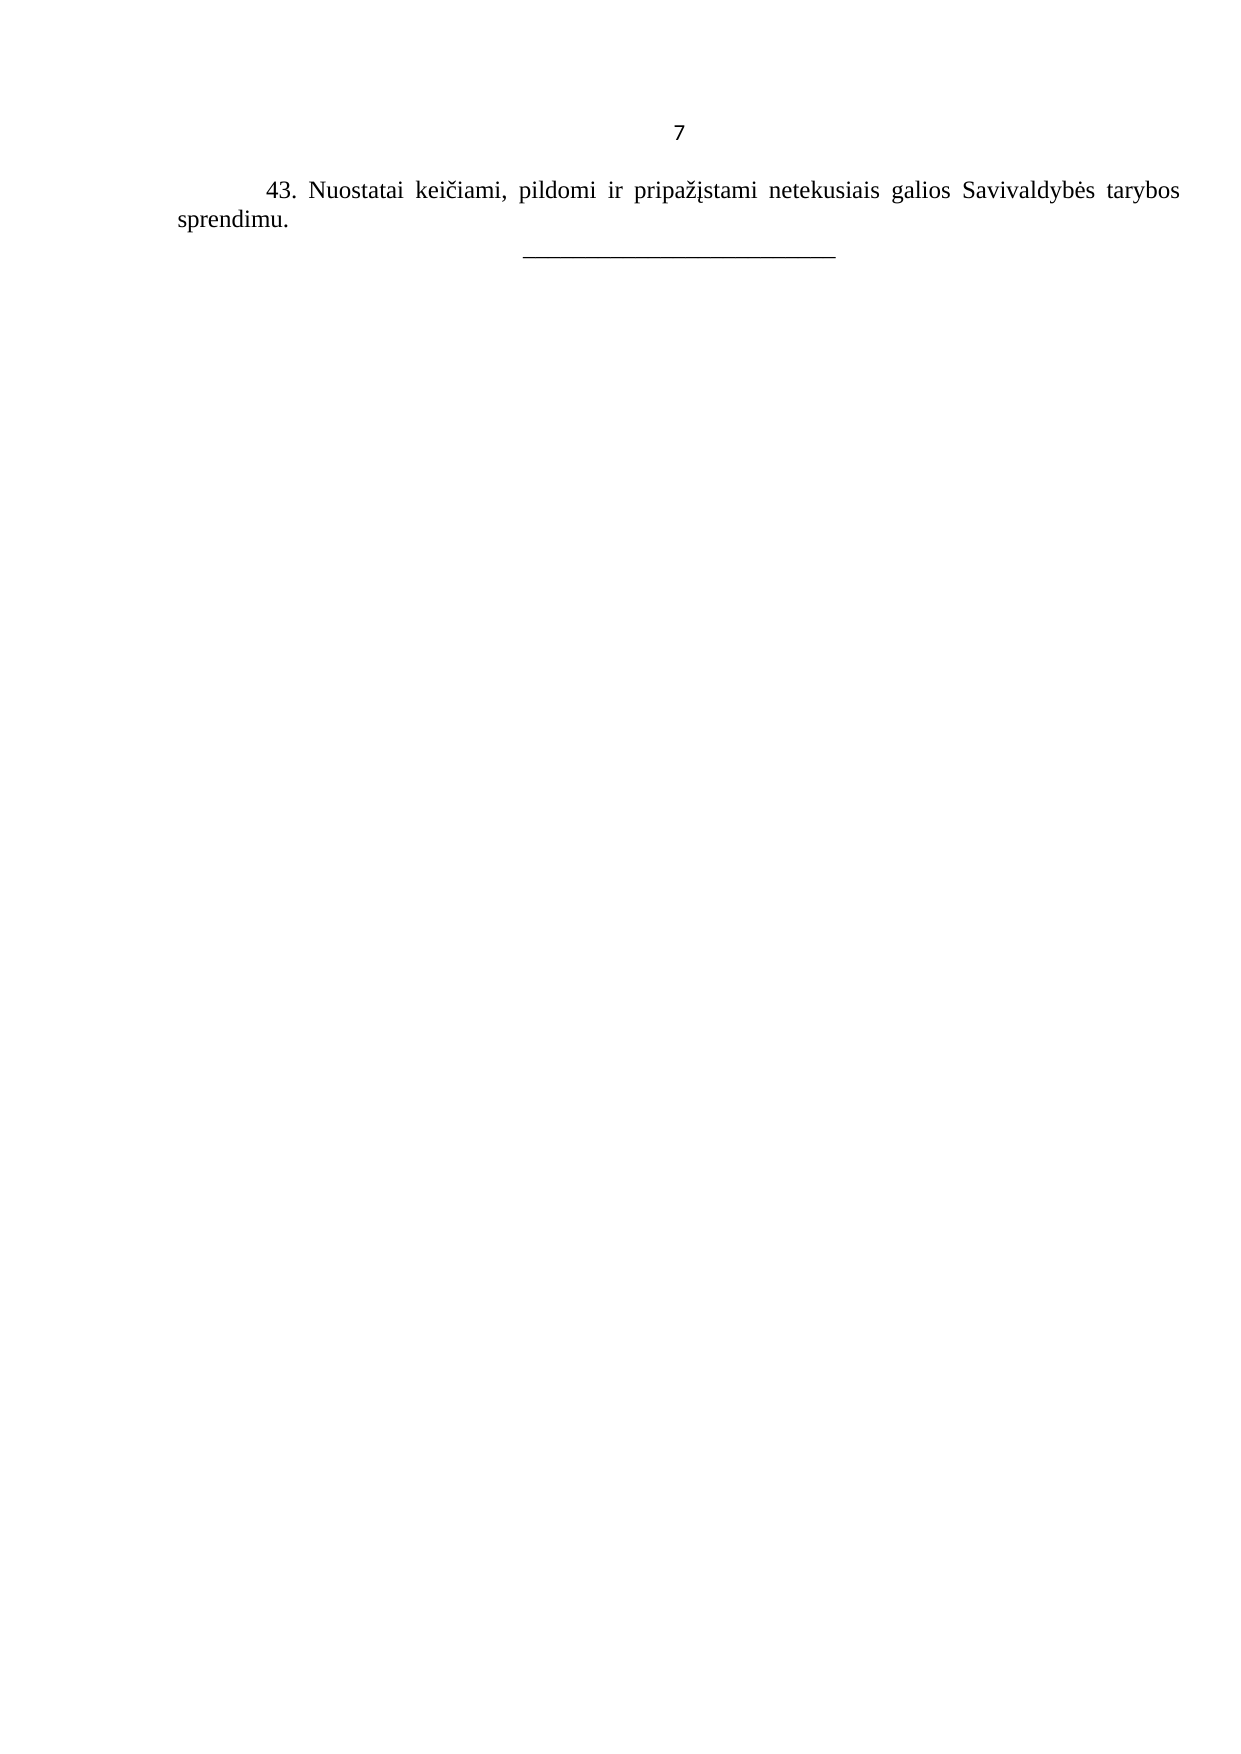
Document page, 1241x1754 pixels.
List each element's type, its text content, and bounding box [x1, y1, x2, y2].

text _________________________ [177, 232, 1181, 261]
text 43. Nuostatai keičiami, pildomi ir pripažįstami netekusiais galios Savivaldybės tarybos sprendimu. [177, 175, 1181, 232]
